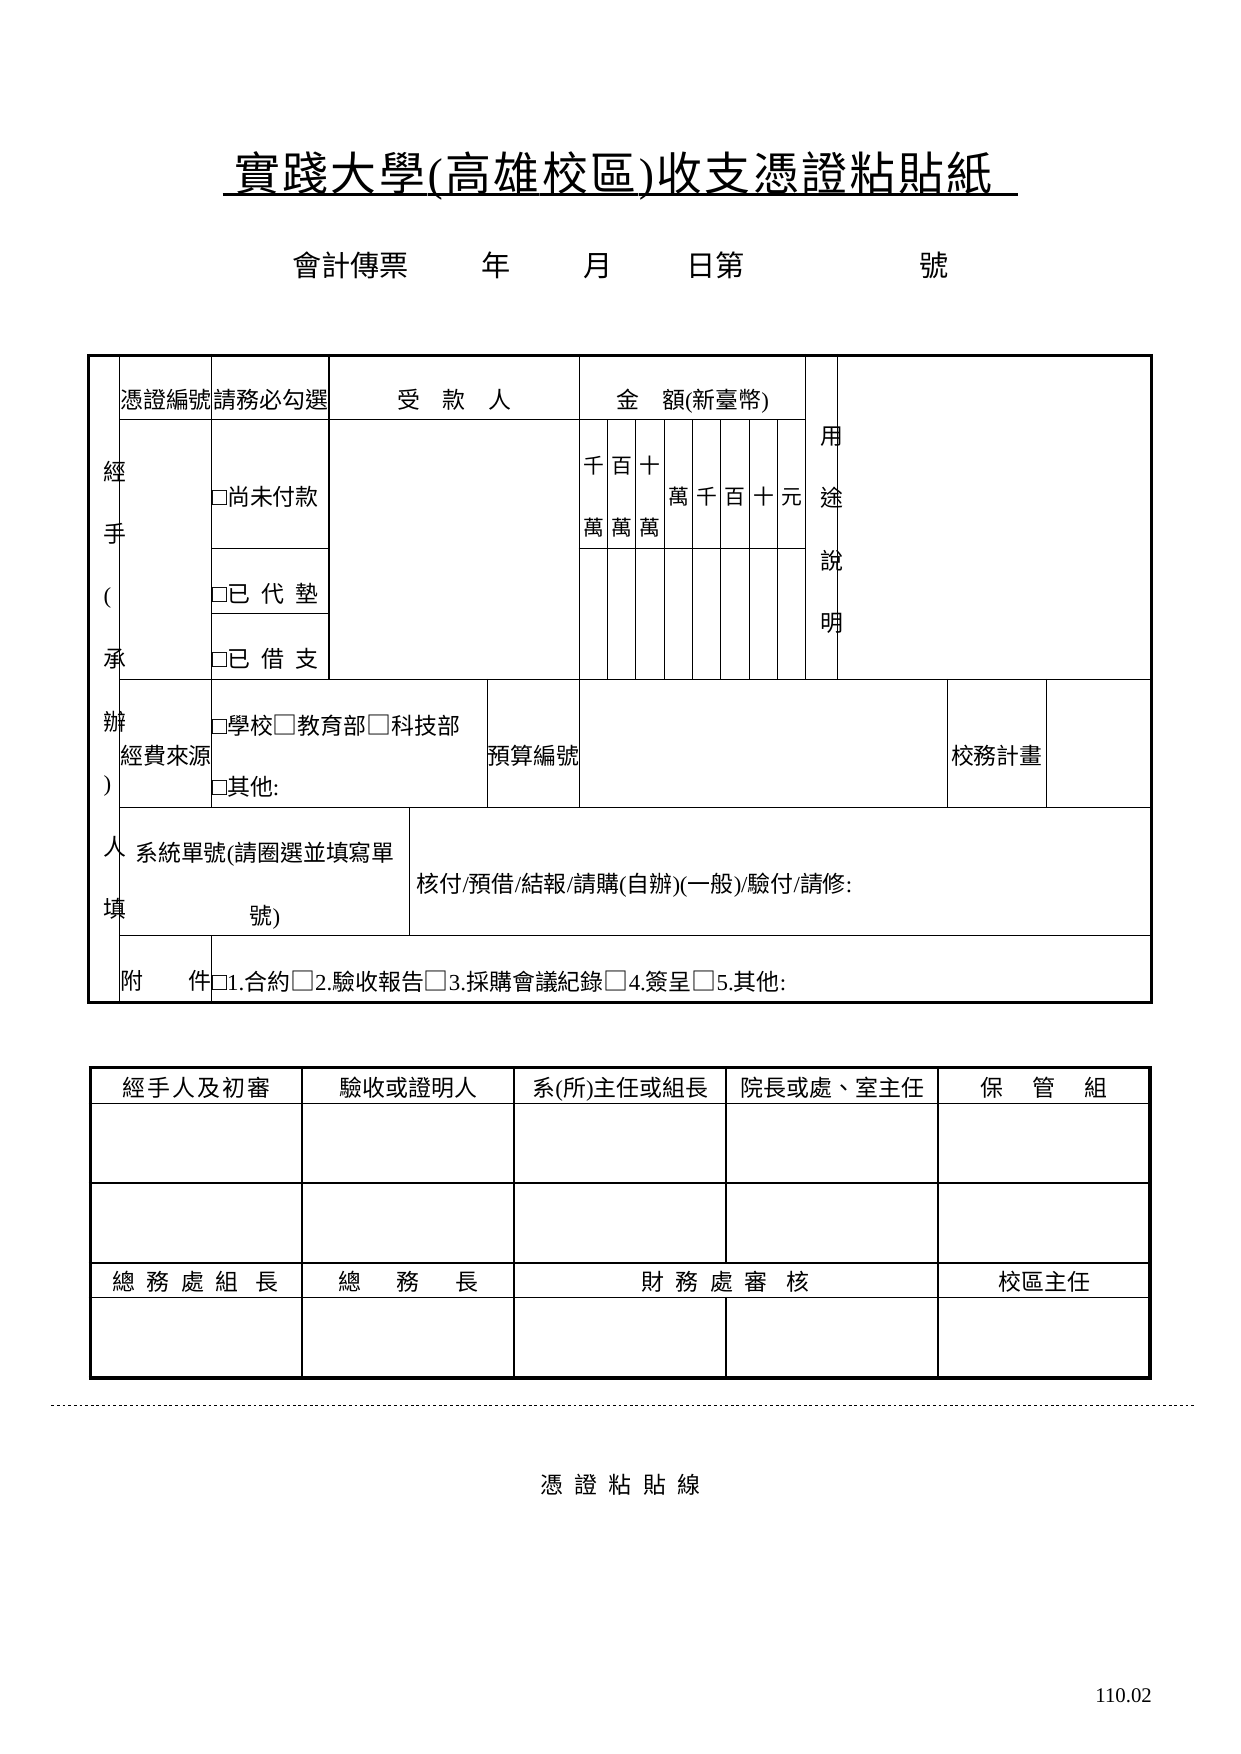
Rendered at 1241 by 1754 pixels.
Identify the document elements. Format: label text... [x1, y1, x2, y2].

table_cell [939, 1184, 1148, 1262]
table_header 驗收或證明人 [303, 1069, 513, 1103]
table_cell 千 [693, 420, 720, 547]
table_cell [330, 420, 579, 679]
table_cell [92, 1298, 301, 1376]
table_cell [665, 549, 692, 679]
table_cell 總 務 處 組 長 [92, 1264, 301, 1297]
text 實踐大學(高雄校區)收支憑證粘貼紙 [89, 97, 1152, 222]
table_header 受 款 人 [330, 357, 579, 419]
table_cell [939, 1104, 1148, 1182]
table_header 用途說明 [806, 357, 837, 679]
table_cell [608, 549, 635, 679]
table_cell [303, 1104, 513, 1182]
table_cell [92, 1184, 301, 1262]
table_cell □1.合約□2.驗收報告□3.採購會議紀錄□4.簽呈□5.其他: [212, 936, 1150, 1001]
table_cell [727, 1104, 937, 1182]
table_cell 百 [721, 420, 749, 547]
table_cell [515, 1184, 725, 1262]
table_cell [580, 680, 947, 807]
table_header 金 額(新臺幣) [580, 357, 805, 419]
table_cell □尚未付款 [212, 420, 328, 547]
table_cell [580, 549, 607, 679]
table_cell [727, 1298, 937, 1376]
table_cell 附 件 [120, 936, 211, 1001]
table_header [838, 357, 1150, 679]
table_header 院長或處、室主任 [727, 1069, 937, 1103]
table_cell 核付/預借/結報/請購(自辦)(一般)/驗付/請修: [410, 808, 1150, 935]
table_header 系(所)主任或組長 [515, 1069, 725, 1103]
table_cell 十萬 [636, 420, 664, 547]
table_cell 系統單號(請圈選並填寫單號) [120, 808, 409, 935]
table_cell □學校□教育部□科技部 □其他: [212, 680, 487, 807]
table_cell [727, 1184, 937, 1262]
table_cell [92, 1104, 301, 1182]
table_cell [515, 1298, 725, 1376]
table_cell 十 [750, 420, 777, 547]
table_cell [721, 549, 749, 679]
table_cell 百萬 [608, 420, 635, 547]
table_cell 校務計畫 [948, 680, 1046, 807]
table_cell [750, 549, 777, 679]
table_cell [939, 1298, 1148, 1376]
table_cell [120, 420, 211, 679]
table_cell 校區主任 [939, 1264, 1148, 1297]
text 會計傳票 年 月 日第 號 [89, 222, 1152, 285]
table_header 經手(承辦)人填 [90, 357, 119, 1001]
table_cell [778, 549, 805, 679]
table_cell [303, 1298, 513, 1376]
table_cell [1047, 680, 1150, 807]
table_cell □已 借 支 [212, 614, 328, 679]
table_cell 財 務 處 審 核 [515, 1264, 937, 1297]
text 憑 證 粘 貼 線 [89, 1442, 1152, 1504]
table_cell [693, 549, 720, 679]
table_cell [636, 549, 664, 679]
table_cell 預算編號 [488, 680, 579, 807]
table_cell □已 代 墊 [212, 549, 328, 613]
table_cell 總 務 長 [303, 1264, 513, 1297]
table_cell [515, 1104, 725, 1182]
table_header 保 管 組 [939, 1069, 1148, 1103]
table_header 憑證編號 [120, 357, 211, 419]
table_cell 經費來源 [120, 680, 211, 807]
table_header 請務必勾選 [212, 357, 328, 419]
table_cell [303, 1184, 513, 1262]
table_header 經手人及初審 [92, 1069, 301, 1103]
table_cell 元 [778, 420, 805, 547]
table_cell 千萬 [580, 420, 607, 547]
table_cell 萬 [665, 420, 692, 547]
